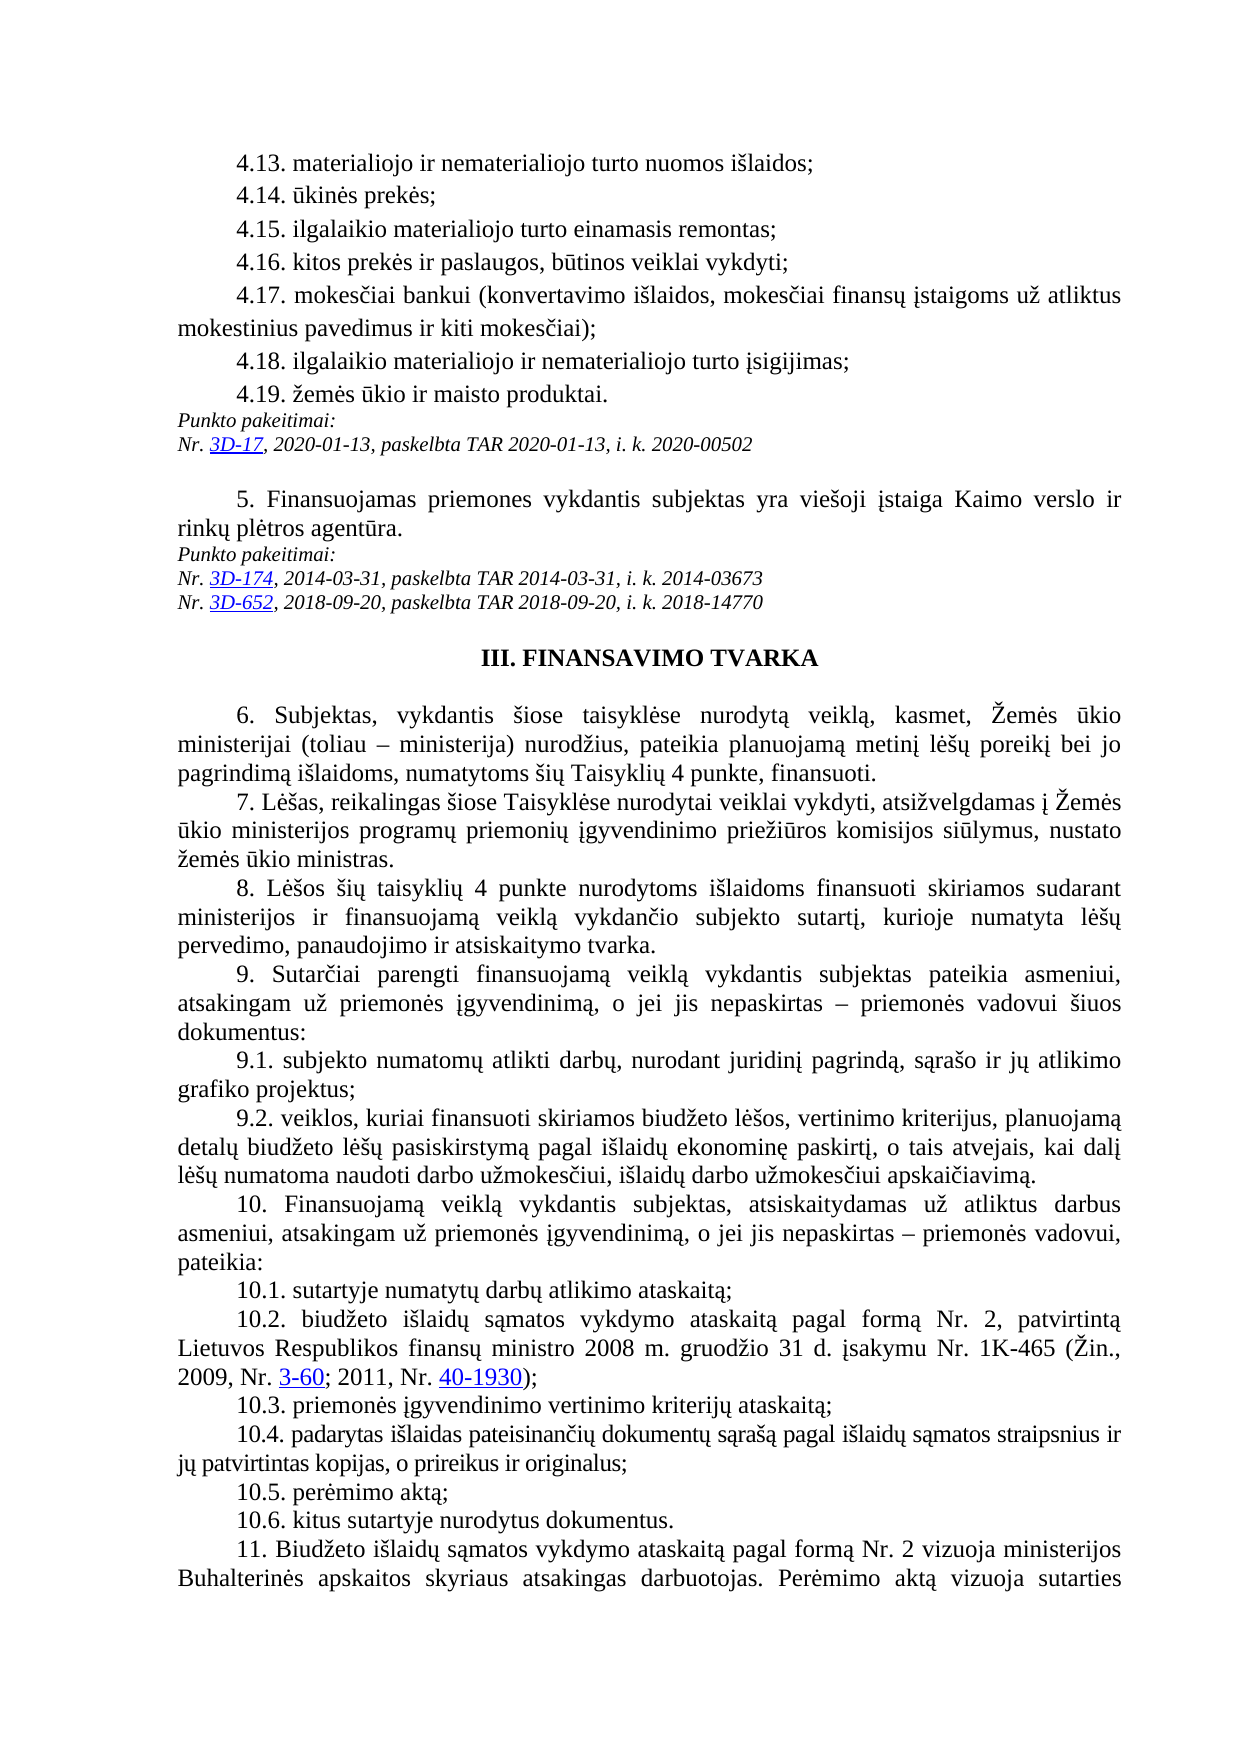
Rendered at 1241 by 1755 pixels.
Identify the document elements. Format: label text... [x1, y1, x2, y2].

text 6. Subjektas, vykdantis šiose taisyklėse nurodytą veiklą, kasmet, Žemės ūkio ministerijai (toliau – ministerija) nurodžius, pateikia planuojamą metinį lėšų poreikį bei jo pagrindimą išlaidoms, numatytoms šių Taisyklių 4 punkte, finansuoti. [177, 700, 1122, 787]
text 8. Lėšos šių taisyklių 4 punkte nurodytoms išlaidoms finansuoti skiriamos sudarant ministerijos ir finansuojamą veiklą vykdančio subjekto sutartį, kurioje numatyta lėšų pervedimo, panaudojimo ir atsiskaitymo tvarka. [177, 873, 1122, 959]
text Punkto pakeitimai: [177, 407, 1122, 432]
text 11. Biudžeto išlaidų sąmatos vykdymo ataskaitą pagal formą Nr. 2 vizuoja ministerijos Buhalterinės apskaitos skyriaus atsakingas darbuotojas. Perėmimo aktą vizuoja sutarties [177, 1534, 1122, 1592]
text 4.17. mokesčiai bankui (konvertavimo išlaidos, mokesčiai finansų įstaigoms už atliktus mokestinius pavedimus ir kiti mokesčiai); [177, 280, 1122, 341]
text Nr. 3D-17, 2020-01-13, paskelbta TAR 2020-01-13, i. k. 2020-00502 [177, 432, 1122, 456]
text 4.14. ūkinės prekės; [177, 181, 1122, 209]
text 10.2. biudžeto išlaidų sąmatos vykdymo ataskaitą pagal formą Nr. 2, patvirtintą Lietuvos Respublikos finansų ministro 2008 m. gruodžio 31 d. įsakymu Nr. 1K-465 (Žin., 2009, Nr. 3-60; 2011, Nr. 40-1930); [177, 1304, 1122, 1390]
text 10.6. kitus sutartyje nurodytus dokumentus. [177, 1505, 1122, 1534]
text Nr. 3D-652, 2018-09-20, paskelbta TAR 2018-09-20, i. k. 2018-14770 [177, 590, 1122, 614]
text 10.4. padarytas išlaidas pateisinančių dokumentų sąrašą pagal išlaidų sąmatos straipsnius ir jų patvirtintas kopijas, o prireikus ir originalus; [177, 1419, 1122, 1477]
text 9. Sutarčiai parengti finansuojamą veiklą vykdantis subjektas pateikia asmeniui, atsakingam už priemonės įgyvendinimą, o jei jis nepaskirtas – priemonės vadovui šiuos dokumentus: [177, 959, 1122, 1045]
text 10.3. priemonės įgyvendinimo vertinimo kriterijų ataskaitą; [177, 1390, 1122, 1419]
text 4.16. kitos prekės ir paslaugos, būtinos veiklai vykdyti; [177, 247, 1122, 275]
text 10.5. perėmimo aktą; [177, 1477, 1122, 1505]
text III. FINANSAVIMO TVARKA [177, 643, 1122, 672]
text 9.1. subjekto numatomų atlikti darbų, nurodant juridinį pagrindą, sąrašo ir jų atlikimo grafiko projektus; [177, 1045, 1122, 1103]
text 10.1. sutartyje numatytų darbų atlikimo ataskaitą; [177, 1275, 1122, 1304]
text 10. Finansuojamą veiklą vykdantis subjektas, atsiskaitydamas už atliktus darbus asmeniui, atsakingam už priemonės įgyvendinimą, o jei jis nepaskirtas – priemonės vadovui, pateikia: [177, 1189, 1122, 1275]
text 4.19. žemės ūkio ir maisto produktai. [177, 379, 1122, 407]
text 4.18. ilgalaikio materialiojo ir nematerialiojo turto įsigijimas; [177, 346, 1122, 374]
text Punkto pakeitimai: [177, 542, 1122, 566]
text 9.2. veiklos, kuriai finansuoti skiriamos biudžeto lėšos, vertinimo kriterijus, planuojamą detalų biudžeto lėšų pasiskirstymą pagal išlaidų ekonominę paskirtį, o tais atvejais, kai dalį lėšų numatoma naudoti darbo užmokesčiui, išlaidų darbo užmokesčiui apskaičiavimą. [177, 1103, 1122, 1189]
text 4.15. ilgalaikio materialiojo turto einamasis remontas; [177, 214, 1122, 242]
text 7. Lėšas, reikalingas šiose Taisyklėse nurodytai veiklai vykdyti, atsižvelgdamas į Žemės ūkio ministerijos programų priemonių įgyvendinimo priežiūros komisijos siūlymus, nustato žemės ūkio ministras. [177, 787, 1122, 873]
text 4.13. materialiojo ir nematerialiojo turto nuomos išlaidos; [177, 148, 1122, 176]
text Nr. 3D-174, 2014-03-31, paskelbta TAR 2014-03-31, i. k. 2014-03673 [177, 566, 1122, 590]
text 5. Finansuojamas priemones vykdantis subjektas yra viešoji įstaiga Kaimo verslo ir rinkų plėtros agentūra. [177, 484, 1122, 542]
